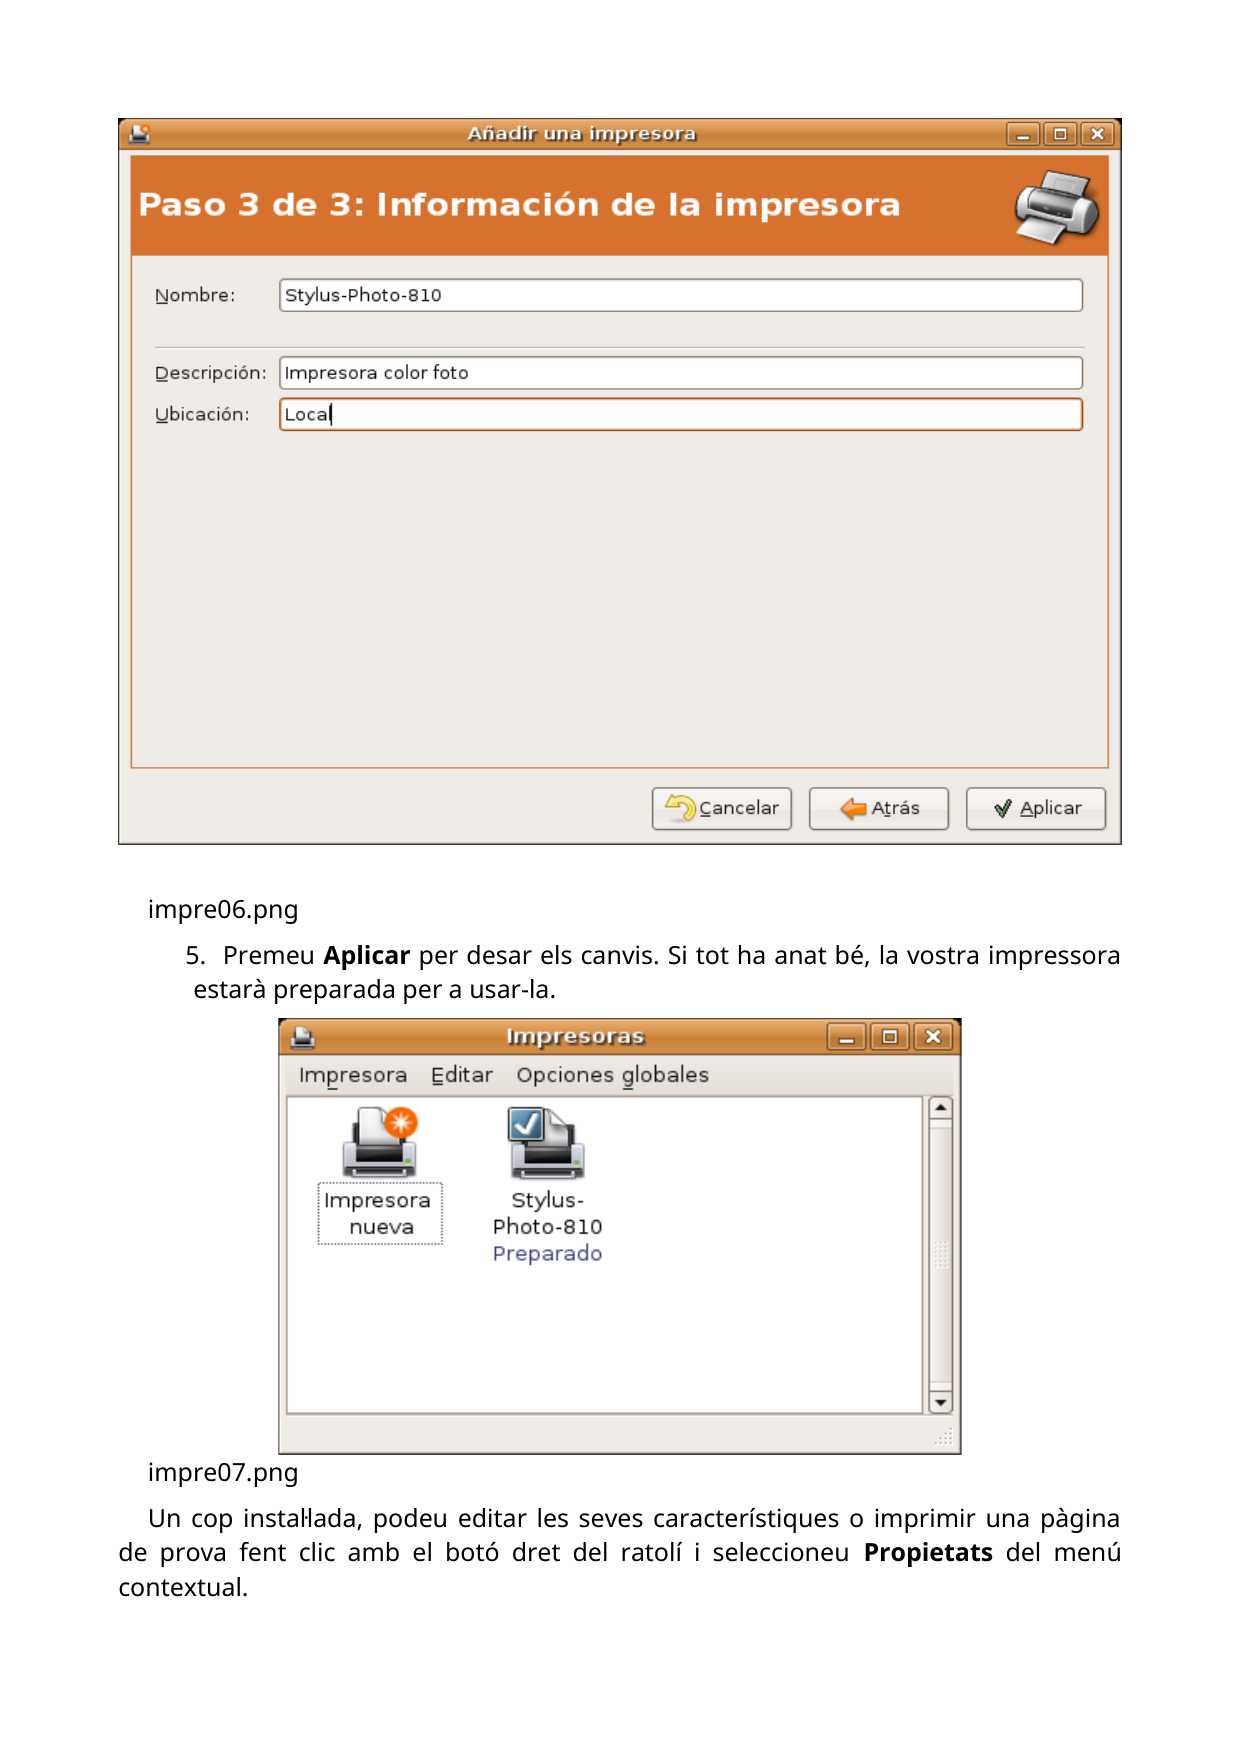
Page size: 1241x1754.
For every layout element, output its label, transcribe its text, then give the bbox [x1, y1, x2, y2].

text Un cop instal·lada, podeu editar les seves característiques o imprimir una pàgina de prova fent clic amb el botó dret del ratolí i seleccioneu Propietats del menú contextual. [118, 1501, 1122, 1603]
text impre06.png [118, 891, 1122, 926]
picture [118, 118, 1122, 845]
list Premeu Aplicar per desar els canvis. Si tot ha anat bé, la vostra impressora estarà preparada per a usar-la. [156, 938, 1122, 1006]
text impre07.png [118, 1065, 1122, 1488]
picture [278, 1018, 962, 1455]
